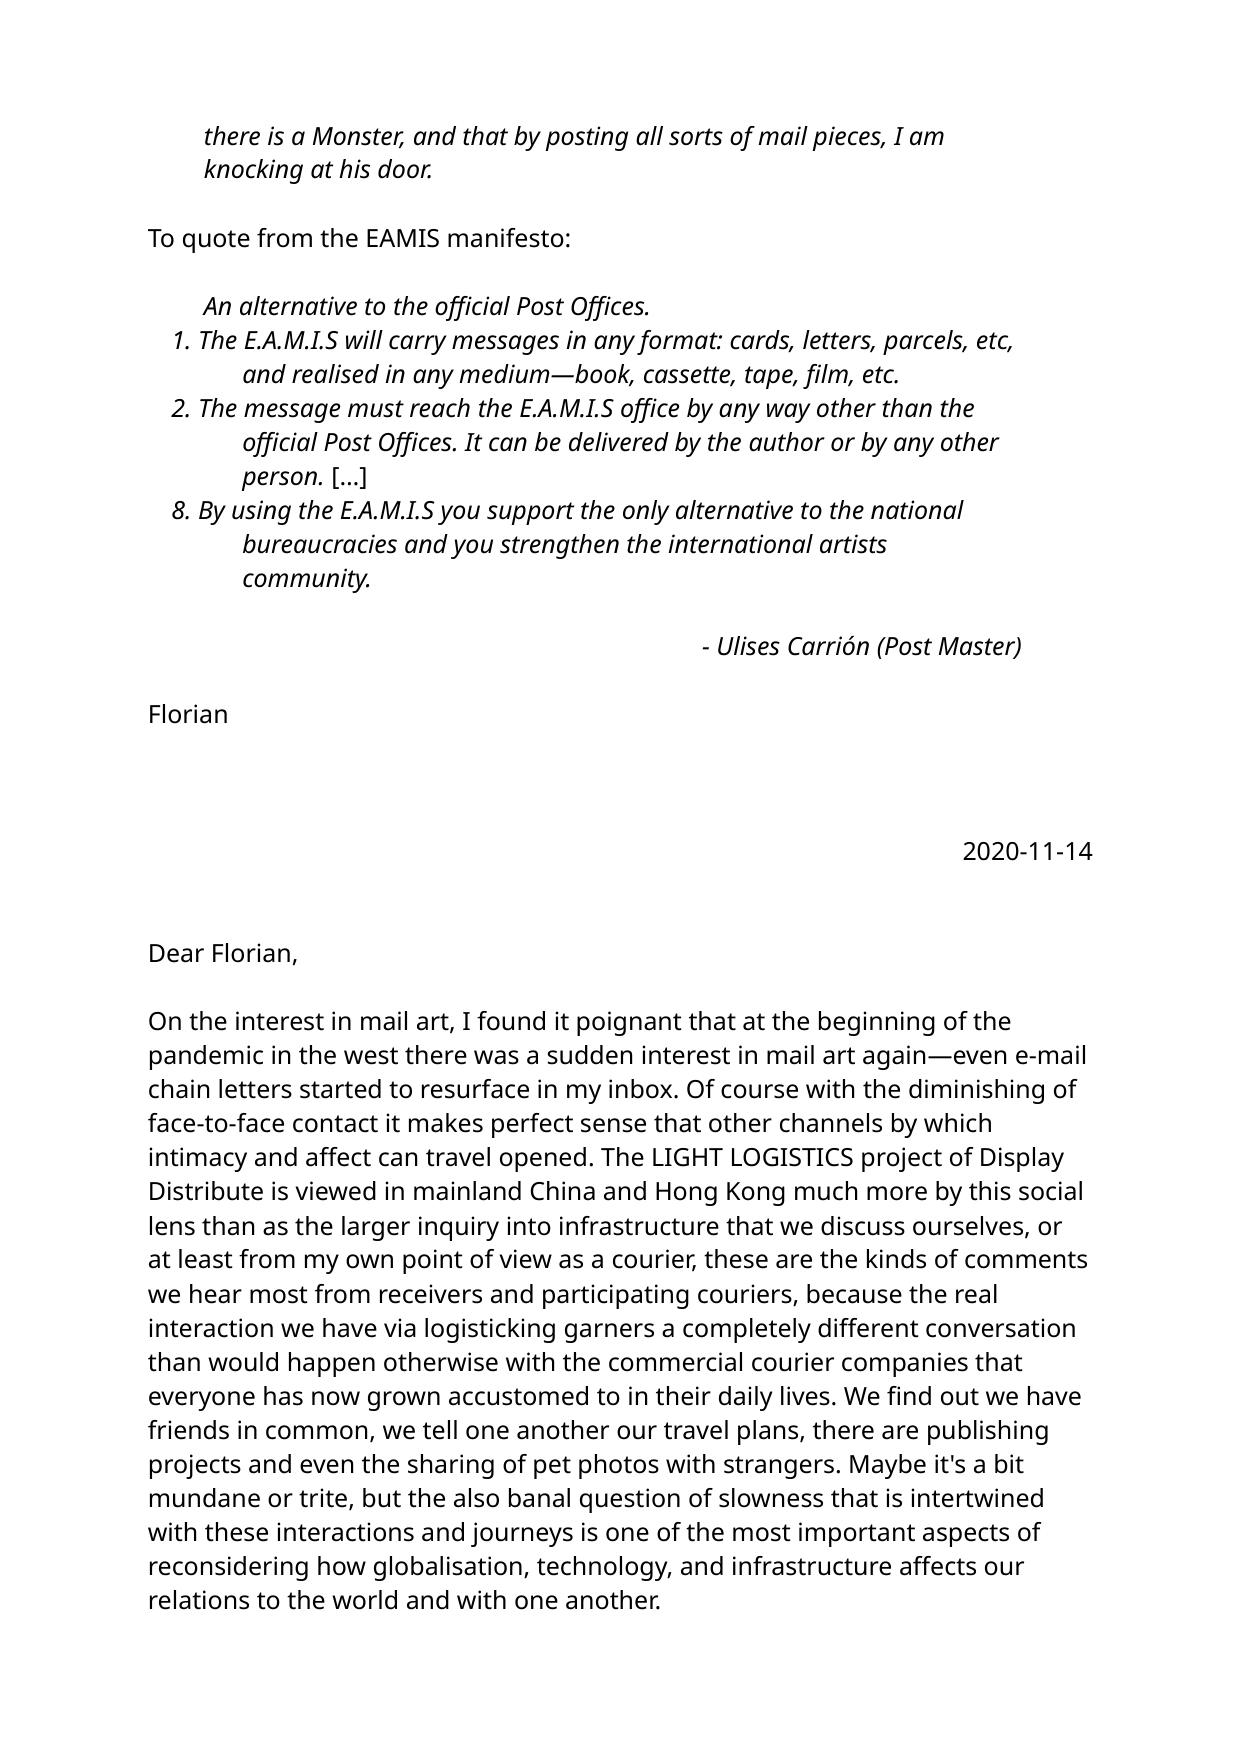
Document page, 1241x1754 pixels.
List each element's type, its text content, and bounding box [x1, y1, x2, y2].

text 2. The message must reach the E.A.M.I.S office by any way other than the official Post Offices. It can be delivered by the author or by any other person. […] [171, 391, 1025, 493]
text 1. The E.A.M.I.S will carry messages in any format: cards, letters, parcels, etc, and realised in any medium—book, cassette, tape, film, etc. [171, 322, 1025, 391]
text Dear Florian, [148, 936, 1093, 970]
text 2020-11-14 [148, 833, 1093, 867]
text To quote from the EAMIS manifesto: [148, 220, 1093, 254]
text 8. By using the E.A.M.I.S you support the only alternative to the national bureaucracies and you strengthen the international artists community. [171, 493, 1025, 595]
text - Ulises Carrión (Post Master) [171, 629, 1025, 663]
text Florian [148, 697, 1093, 731]
text On the interest in mail art, I found it poignant that at the beginning of the pandemic in the west there was a sudden interest in mail art again—even e-mail chain letters started to resurface in my inbox. Of course with the diminishing of face-to-face contact it makes perfect sense that other channels by which intimacy and affect can travel opened. The LIGHT LOGISTICS project of Display Distribute is viewed in mainland China and Hong Kong much more by this social lens than as the larger inquiry into infrastructure that we discuss ourselves, or at least from my own point of view as a courier, these are the kinds of comments we hear most from receivers and participating couriers, because the real interaction we have via logisticking garners a completely different conversation than would happen otherwise with the commercial courier companies that everyone has now grown accustomed to in their daily lives. We find out we have friends in common, we tell one another our travel plans, there are publishing projects and even the sharing of pet photos with strangers. Maybe it's a bit mundane or trite, but the also banal question of slowness that is intertwined with these interactions and journeys is one of the most important aspects of reconsidering how globalisation, technology, and infrastructure affects our relations to the world and with one another. [148, 1004, 1093, 1617]
text there is a Monster, and that by posting all sorts of mail pieces, I am knocking at his door. [204, 118, 1025, 186]
text An alternative to the official Post Offices. [204, 288, 1025, 322]
